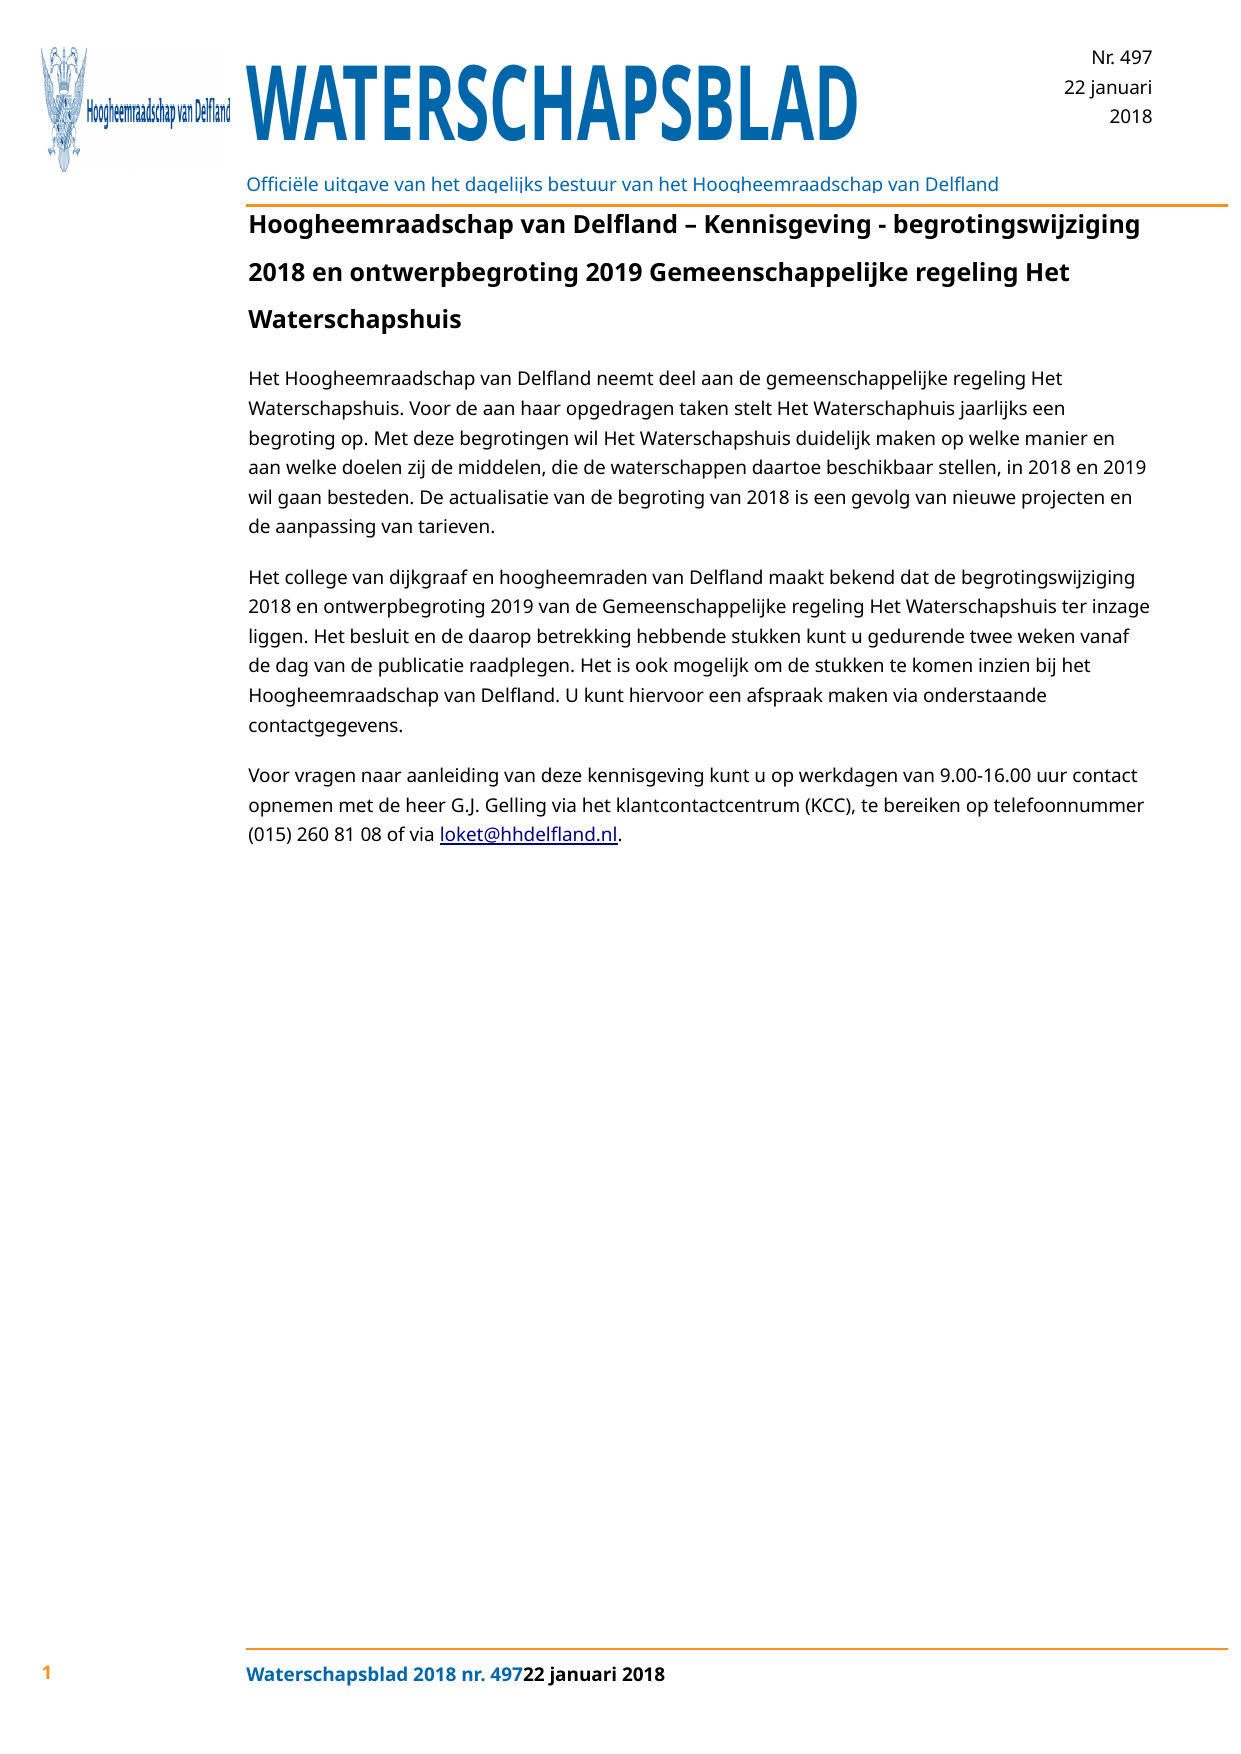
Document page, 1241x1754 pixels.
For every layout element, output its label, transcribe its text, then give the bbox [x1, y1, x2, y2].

text Voor vragen naar aanleiding van deze kennisgeving kunt u op werkdagen van 9.00-16.00 uur contact opnemen met de heer G.J. Gelling via het klantcontactcentrum (KCC), te bereiken op telefoonnummer (015) 260 81 08 of via loket@hhdelfland.nl. [248, 762, 1152, 847]
text Hoogheemraadschap van Delfland – Kennisgeving - begrotingswijziging 2018 en ontwerpbegroting 2019 Gemeenschappelijke regeling Het Waterschapshuis [248, 207, 1152, 336]
text Het college van dijkgraaf en hoogheemraden van Delfland maakt bekend dat de begrotingswijziging 2018 en ontwerpbegroting 2019 van de Gemeenschappelijke regeling Het Waterschapshuis ter inzage liggen. Het besluit en de daarop betrekking hebbende stukken kunt u gedurende twee weken vanaf de dag van de publicatie raadplegen. Het is ook mogelijk om de stukken te komen inzien bij het Hoogheemraadschap van Delfland. U kunt hiervoor een afspraak maken via onderstaande contactgegevens. [248, 564, 1152, 737]
picture [41, 47, 231, 172]
text Het Hoogheemraadschap van Delfland neemt deel aan de gemeenschappelijke regeling Het Waterschapshuis. Voor de aan haar opgedragen taken stelt Het Waterschaphuis jaarlijks een begroting op. Met deze begrotingen wil Het Waterschapshuis duidelijk maken op welke manier en aan welke doelen zij de middelen, die de waterschappen daartoe beschikbaar stellen, in 2018 en 2019 wil gaan besteden. De actualisatie van de begroting van 2018 is een gevolg van nieuwe projecten en de aanpassing van tarieven. [248, 366, 1152, 539]
